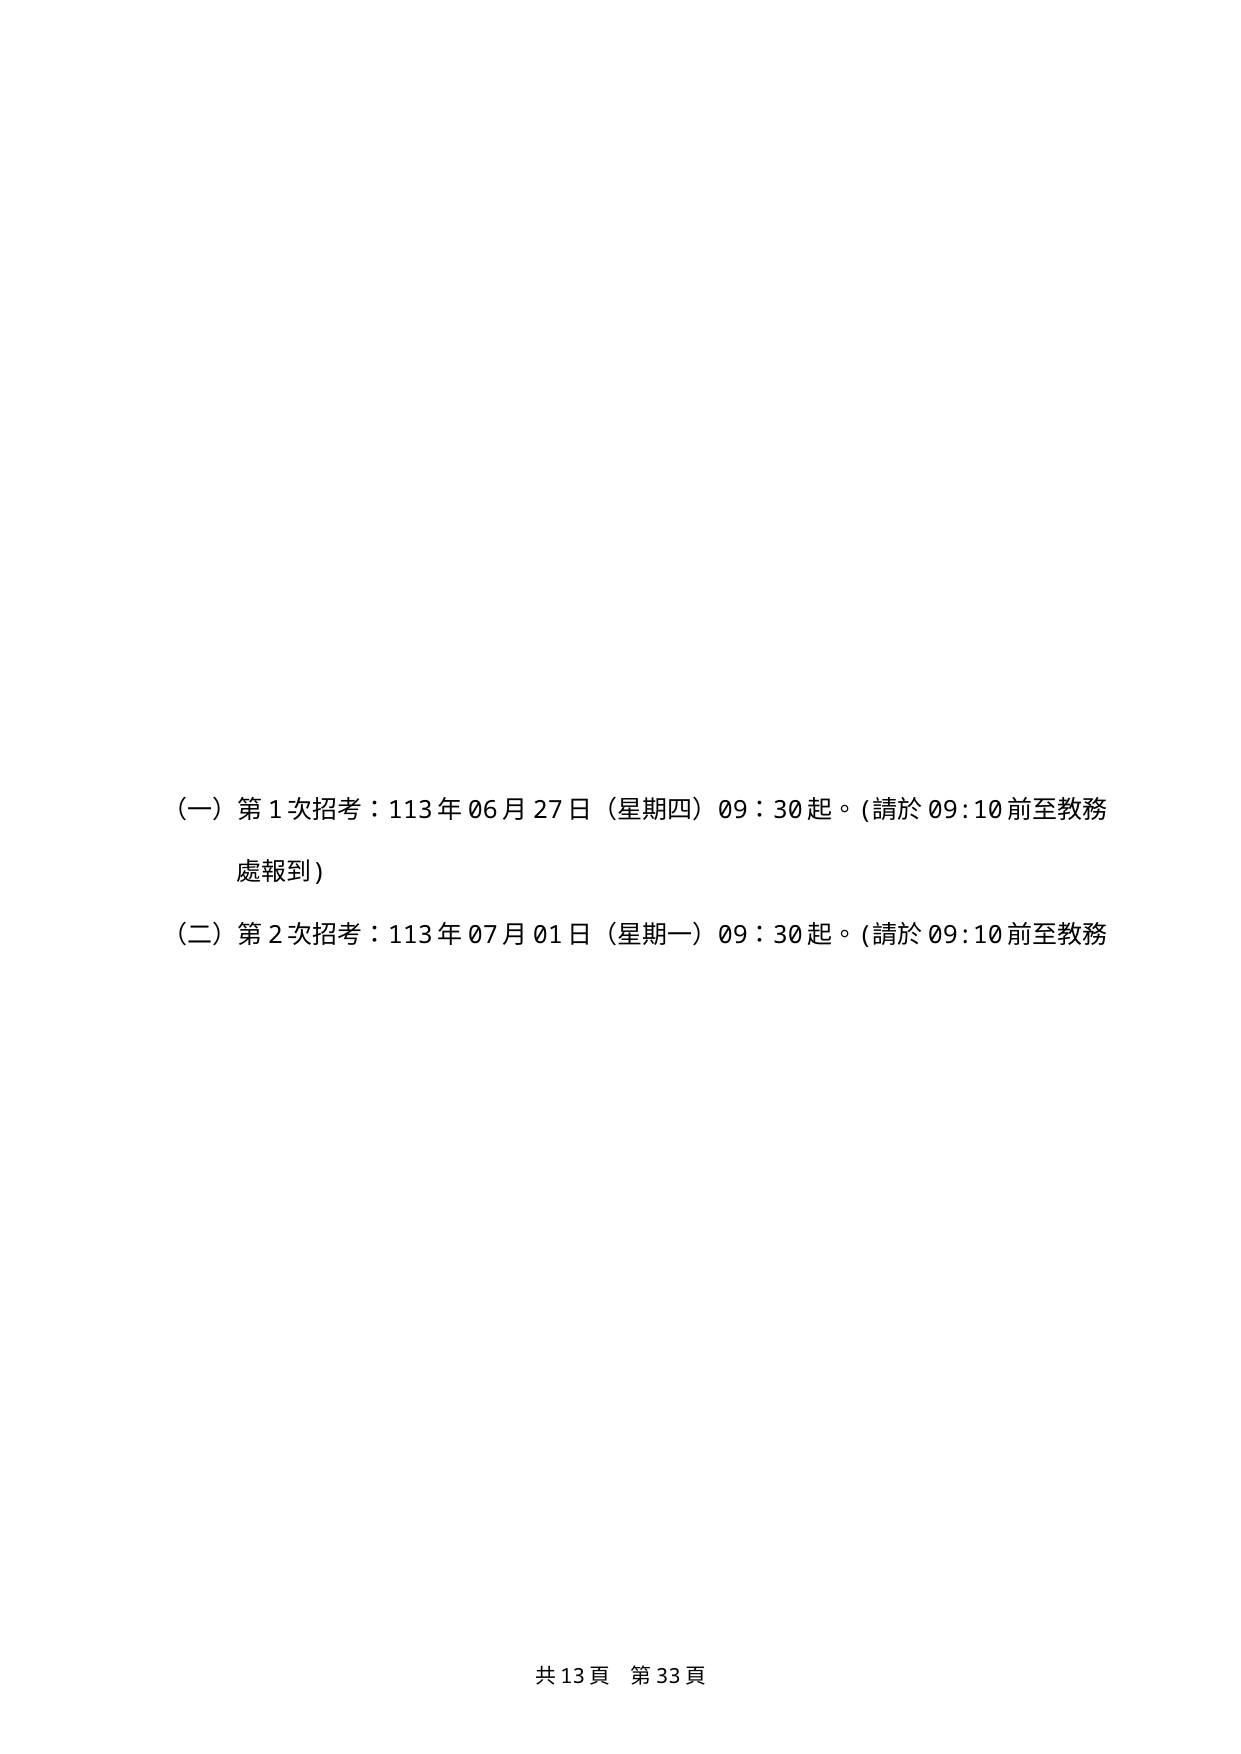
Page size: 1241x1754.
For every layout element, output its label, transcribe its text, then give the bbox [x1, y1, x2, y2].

text （一）第1次招考：113年06月27日（星期四）09：30起。(請於09:10前至教務處報到) [163, 766, 1122, 891]
text （二）第2次招考：113年07月01日（星期一）09：30起。(請於09:10前至教務 [163, 891, 1122, 953]
